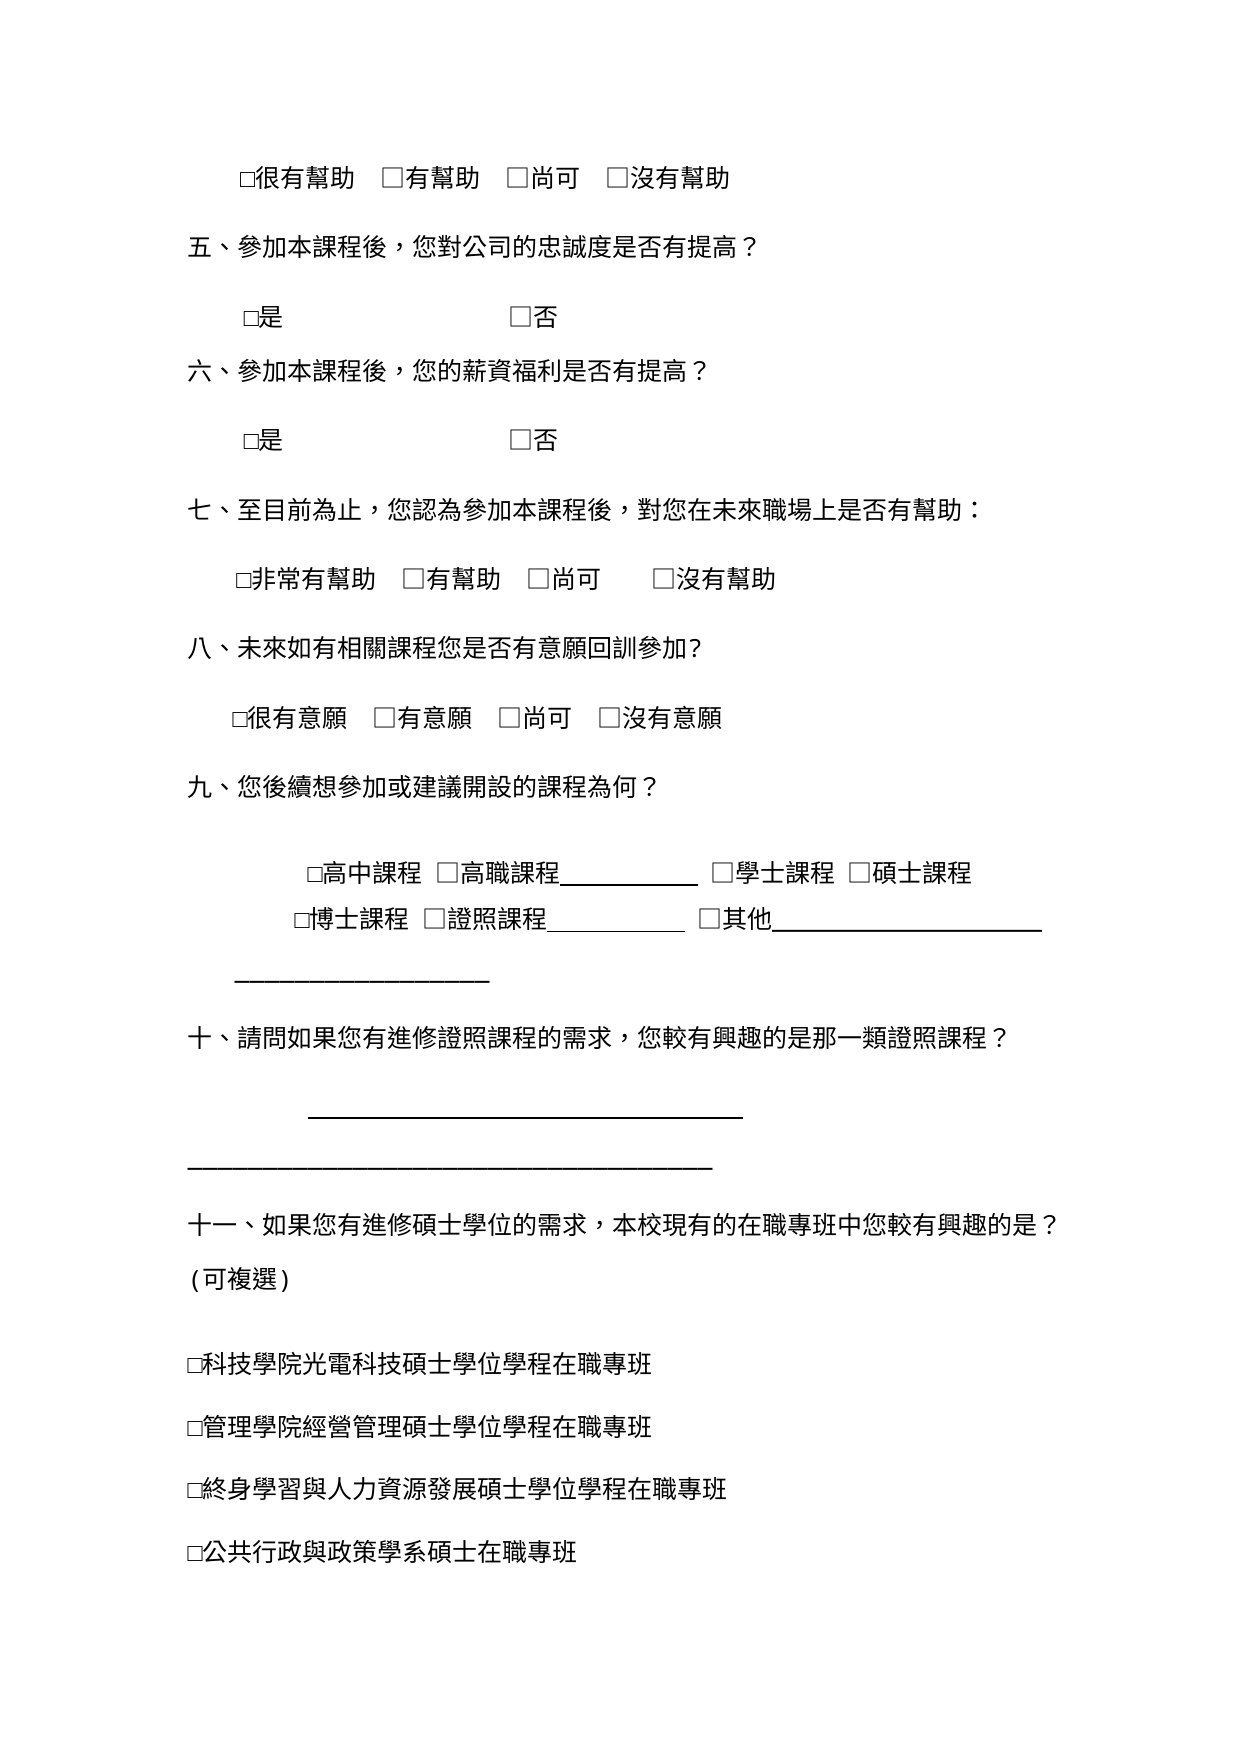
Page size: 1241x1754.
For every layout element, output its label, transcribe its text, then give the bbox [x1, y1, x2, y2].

text □博士課程 □證照課程 □其他___________________________________ [234, 899, 1053, 987]
text □科技學院光電科技碩士學位學程在職專班 [187, 1321, 1053, 1384]
text □非常有幫助 □有幫助 □尚可 □沒有幫助 [187, 559, 1053, 596]
text □是 □否 六、參加本課程後，您的薪資福利是否有提高？ [187, 297, 1053, 388]
text 七、至目前為止，您認為參加本課程後，對您在未來職場上是否有幫助： [187, 490, 1053, 526]
text □管理學院經營管理碩士學位學程在職專班 [187, 1384, 1053, 1446]
text □公共行政與政策學系碩士在職專班 [187, 1509, 1053, 1571]
text □高中課程 □高職課程 □學士課程 □碩士課程 [187, 829, 1053, 892]
text □很有意願 □有意願 □尚可 □沒有意願 [187, 698, 1053, 734]
text ___________________________________ [187, 1088, 1053, 1173]
text □終身學習與人力資源發展碩士學位學程在職專班 [187, 1446, 1053, 1509]
text □是 □否 [187, 421, 1053, 457]
text 五、參加本課程後，您對公司的忠誠度是否有提高？ [187, 228, 1053, 264]
text □很有幫助 □有幫助 □尚可 □沒有幫助 [187, 158, 1053, 194]
text 九、您後續想參加或建議開設的課程為何？ [187, 768, 1053, 804]
text 八、未來如有相關課程您是否有意願回訓參加? [187, 629, 1053, 665]
text 十、請問如果您有進修證照課程的需求，您較有興趣的是那一類證照課程？ [187, 1019, 1053, 1055]
text 十一、如果您有進修碩士學位的需求，本校現有的在職專班中您較有興趣的是？(可複選) [187, 1205, 1053, 1296]
